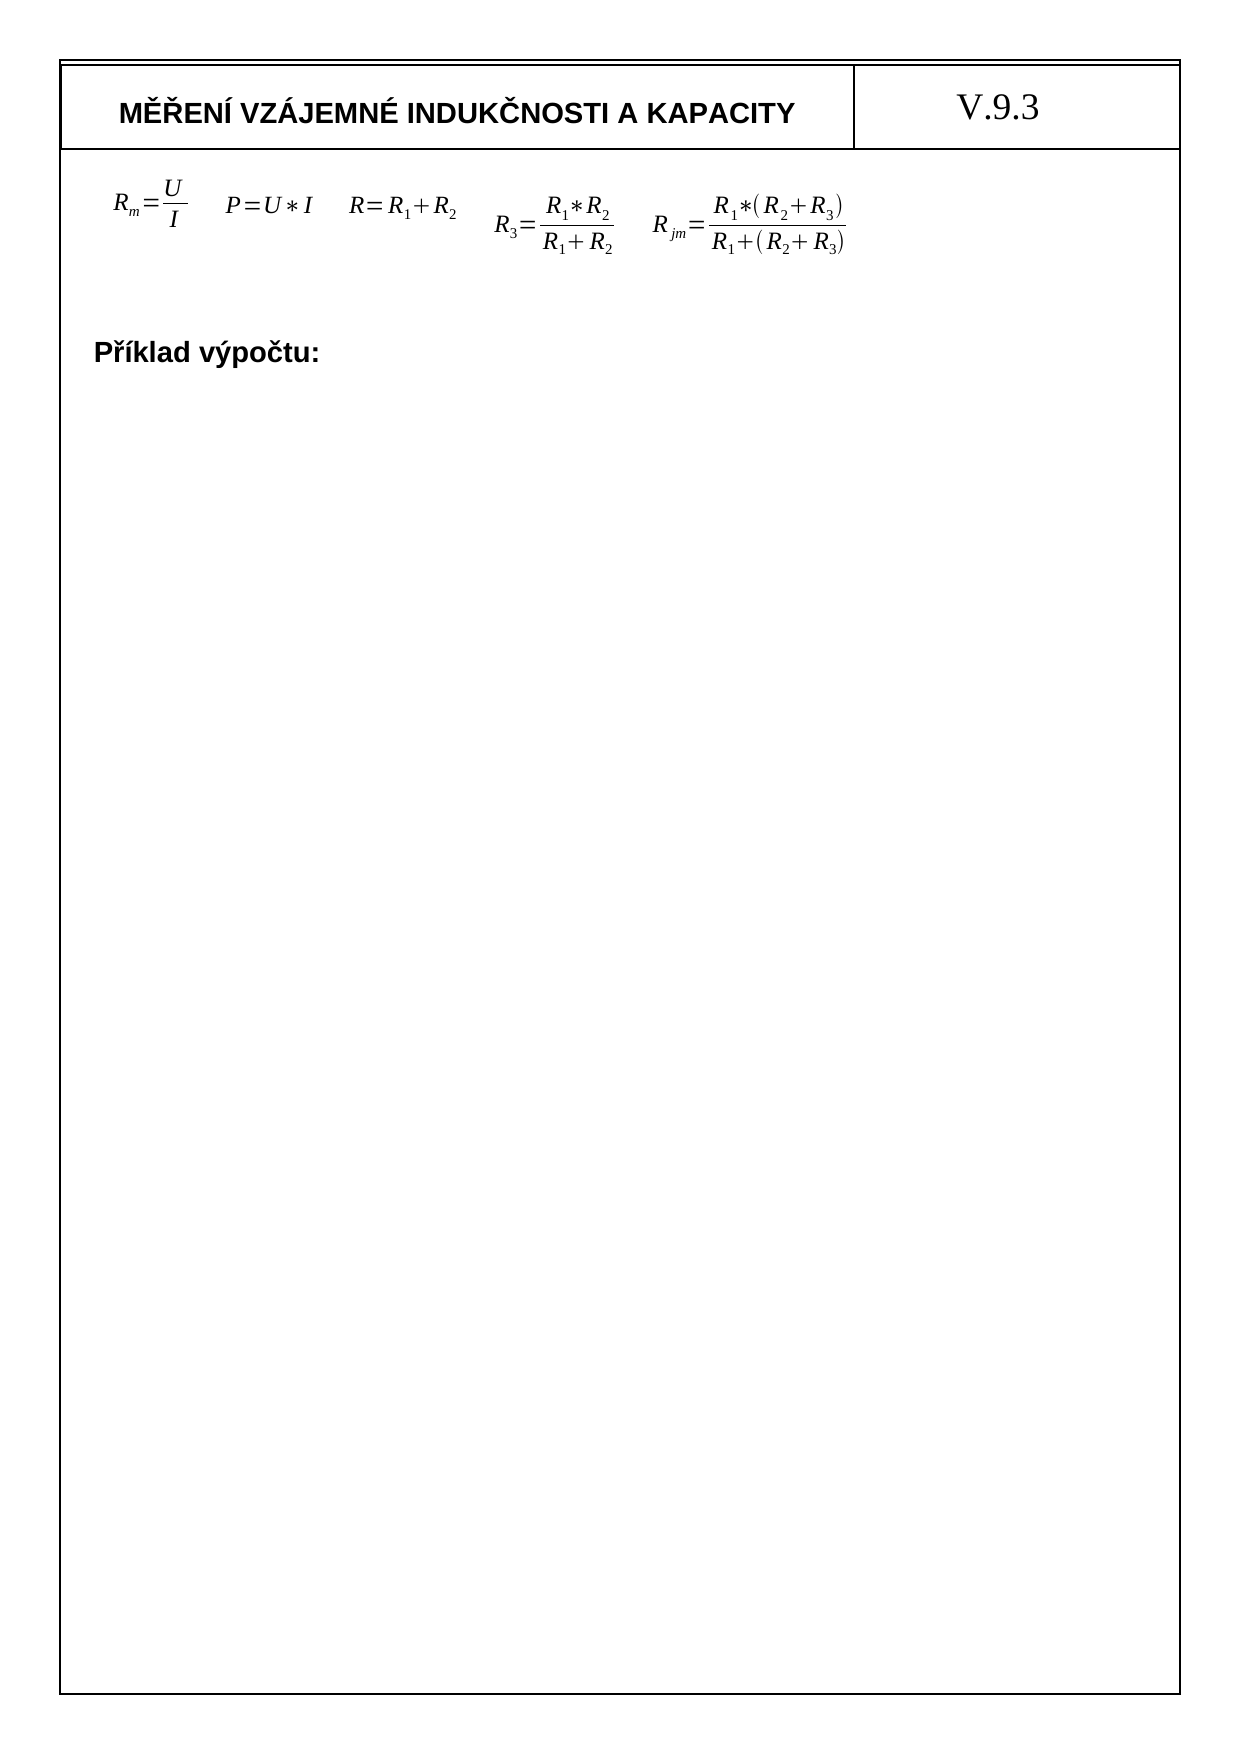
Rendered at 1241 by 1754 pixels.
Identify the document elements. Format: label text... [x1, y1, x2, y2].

table_header V.9.3 [855, 66, 1179, 148]
table_header MĚŘENÍ VZÁJEMNÉ INDUKČNOSTI A KAPACITY [62, 66, 853, 148]
subtitle Příklad výpočtu: [93, 336, 1176, 369]
